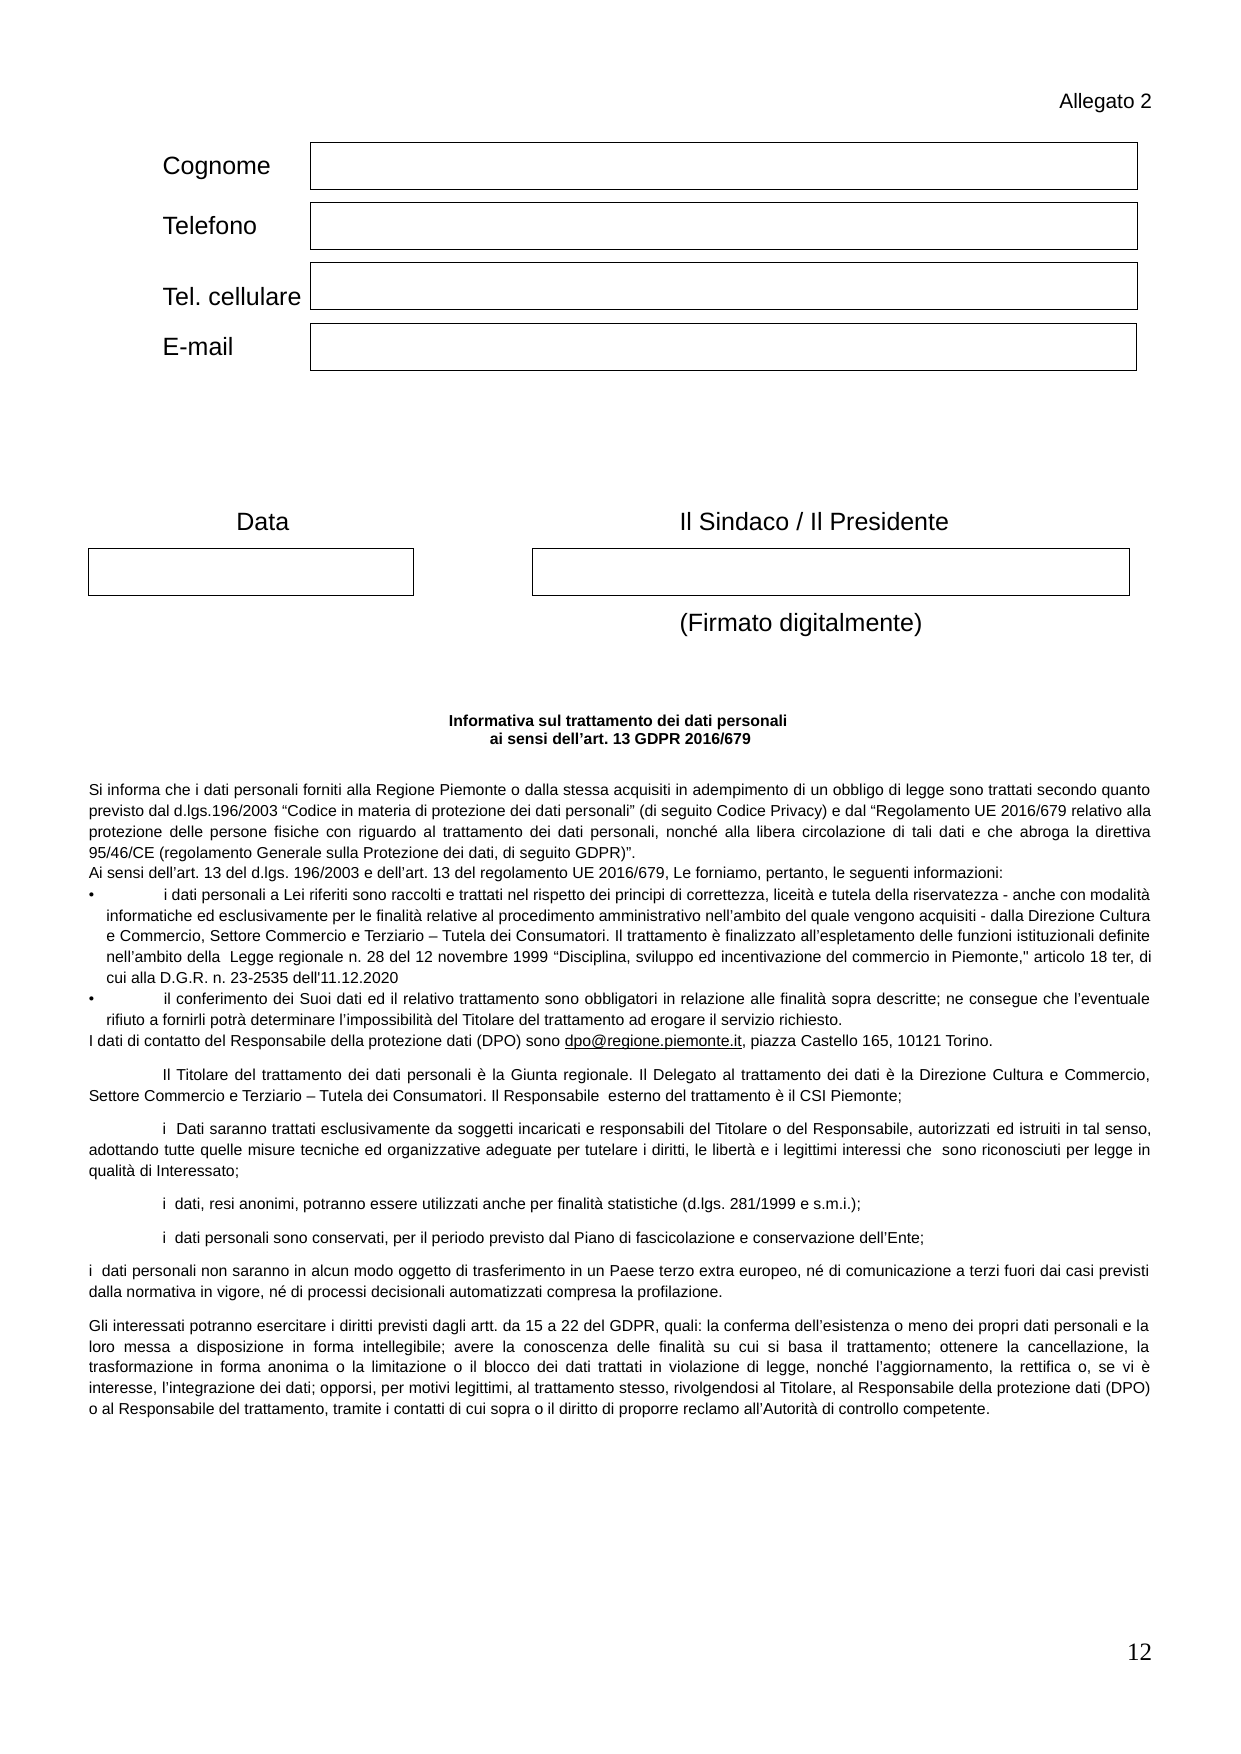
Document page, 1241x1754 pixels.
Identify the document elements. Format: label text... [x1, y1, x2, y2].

text (Firmato digitalmente) [88, 608, 1152, 636]
text Ai sensi dell’art. 13 del d.lgs. 196/2003 e dell’art. 13 del regolamento UE 2016/679, Le forniamo, pertanto, le seguenti informazioni: [88, 864, 1152, 882]
text [1138, 202, 1152, 249]
text Il Titolare del trattamento dei dati personali è la Giunta regionale. Il Delegato al trattamento dei dati è la Direzione Cultura e Commercio, Settore Commercio e Terziario – Tutela dei Consumatori. Il Responsabile esterno del trattamento è il CSI Piemonte; [88, 1065, 1152, 1104]
text [1137, 323, 1152, 370]
text Data Il Sindaco / Il Presidente [88, 506, 1152, 535]
text Si informa che i dati personali forniti alla Regione Piemonte o dalla stessa acquisiti in adempimento di un obbligo di legge sono trattati secondo quanto previsto dal d.lgs.196/2003 “Codice in materia di protezione dei dati personali” (di seguito Codice Privacy) e dal “Regolamento UE 2016/679 relativo alla protezione delle persone fisiche con riguardo al trattamento dei dati personali, nonché alla libera circolazione di tali dati e che abroga la direttiva 95/46/CE (regolamento Generale sulla Protezione dei dati, di seguito GDPR)”. [88, 780, 1152, 861]
text Tel. cellulare [88, 262, 310, 310]
text i dati, resi anonimi, potranno essere utilizzati anche per finalità statistiche (d.lgs. 281/1999 e s.m.i.); [88, 1195, 1152, 1213]
text i dati personali sono conservati, per il periodo previsto dal Piano di fascicolazione e conservazione dell’Ente; [88, 1228, 1152, 1247]
text [1138, 262, 1152, 310]
text i Dati saranno trattati esclusivamente da soggetti incaricati e responsabili del Titolare o del Responsabile, autorizzati ed istruiti in tal senso, adottando tutte quelle misure tecniche ed organizzative adeguate per tutelare i diritti, le libertà e i legittimi interessi che sono riconosciuti per legge in qualità di Interessato; [88, 1119, 1152, 1180]
text Cognome [88, 142, 310, 189]
text Informativa sul trattamento dei dati personali [88, 711, 1152, 729]
text I dati di contatto del Responsabile della protezione dati (DPO) sono dpo@regione.piemonte.it, piazza Castello 165, 10121 Torino. [88, 1032, 1152, 1050]
text [1138, 142, 1152, 189]
text i dati personali non saranno in alcun modo oggetto di trasferimento in un Paese terzo extra europeo, né di comunicazione a terzi fuori dai casi previsti dalla normativa in vigore, né di processi decisionali automatizzati compresa la profilazione. [88, 1262, 1152, 1301]
text ai sensi dell’art. 13 GDPR 2016/679 [88, 729, 1152, 748]
text Gli interessati potranno esercitare i diritti previsti dagli artt. da 15 a 22 del GDPR, quali: la conferma dell’esistenza o meno dei propri dati personali e la loro messa a disposizione in forma intellegibile; avere la conoscenza delle finalità su cui si basa il trattamento; ottenere la cancellazione, la trasformazione in forma anonima o la limitazione o il blocco dei dati trattati in violazione di legge, nonché l’aggiornamento, la rettifica o, se vi è interesse, l’integrazione dei dati; opporsi, per motivi legittimi, al trattamento stesso, rivolgendosi al Titolare, al Responsabile della protezione dati (DPO) o al Responsabile del trattamento, tramite i contatti di cui sopra o il diritto di proporre reclamo all’Autorità di controllo competente. [88, 1316, 1152, 1418]
list il conferimento dei Suoi dati ed il relativo trattamento sono obbligatori in relazione alle finalità sopra descritte; ne consegue che l’eventuale rifiuto a fornirli potrà determinare l’impossibilità del Titolare del trattamento ad erogare il servizio richiesto. [88, 990, 1152, 1029]
text E-mail [88, 323, 310, 370]
text Telefono [88, 202, 310, 249]
list i dati personali a Lei riferiti sono raccolti e trattati nel rispetto dei principi di correttezza, liceità e tutela della riservatezza - anche con modalità informatiche ed esclusivamente per le finalità relative al procedimento amministrativo nell’ambito del quale vengono acquisiti - dalla Direzione Cultura e Commercio, Settore Commercio e Terziario – Tutela dei Consumatori. Il trattamento è finalizzato all’espletamento delle funzioni istituzionali definite nell’ambito della Legge regionale n. 28 del 12 novembre 1999 “Disciplina, sviluppo ed incentivazione del commercio in Piemonte," articolo 18 ter, di cui alla D.G.R. n. 23-2535 dell'11.12.2020 [88, 885, 1152, 987]
